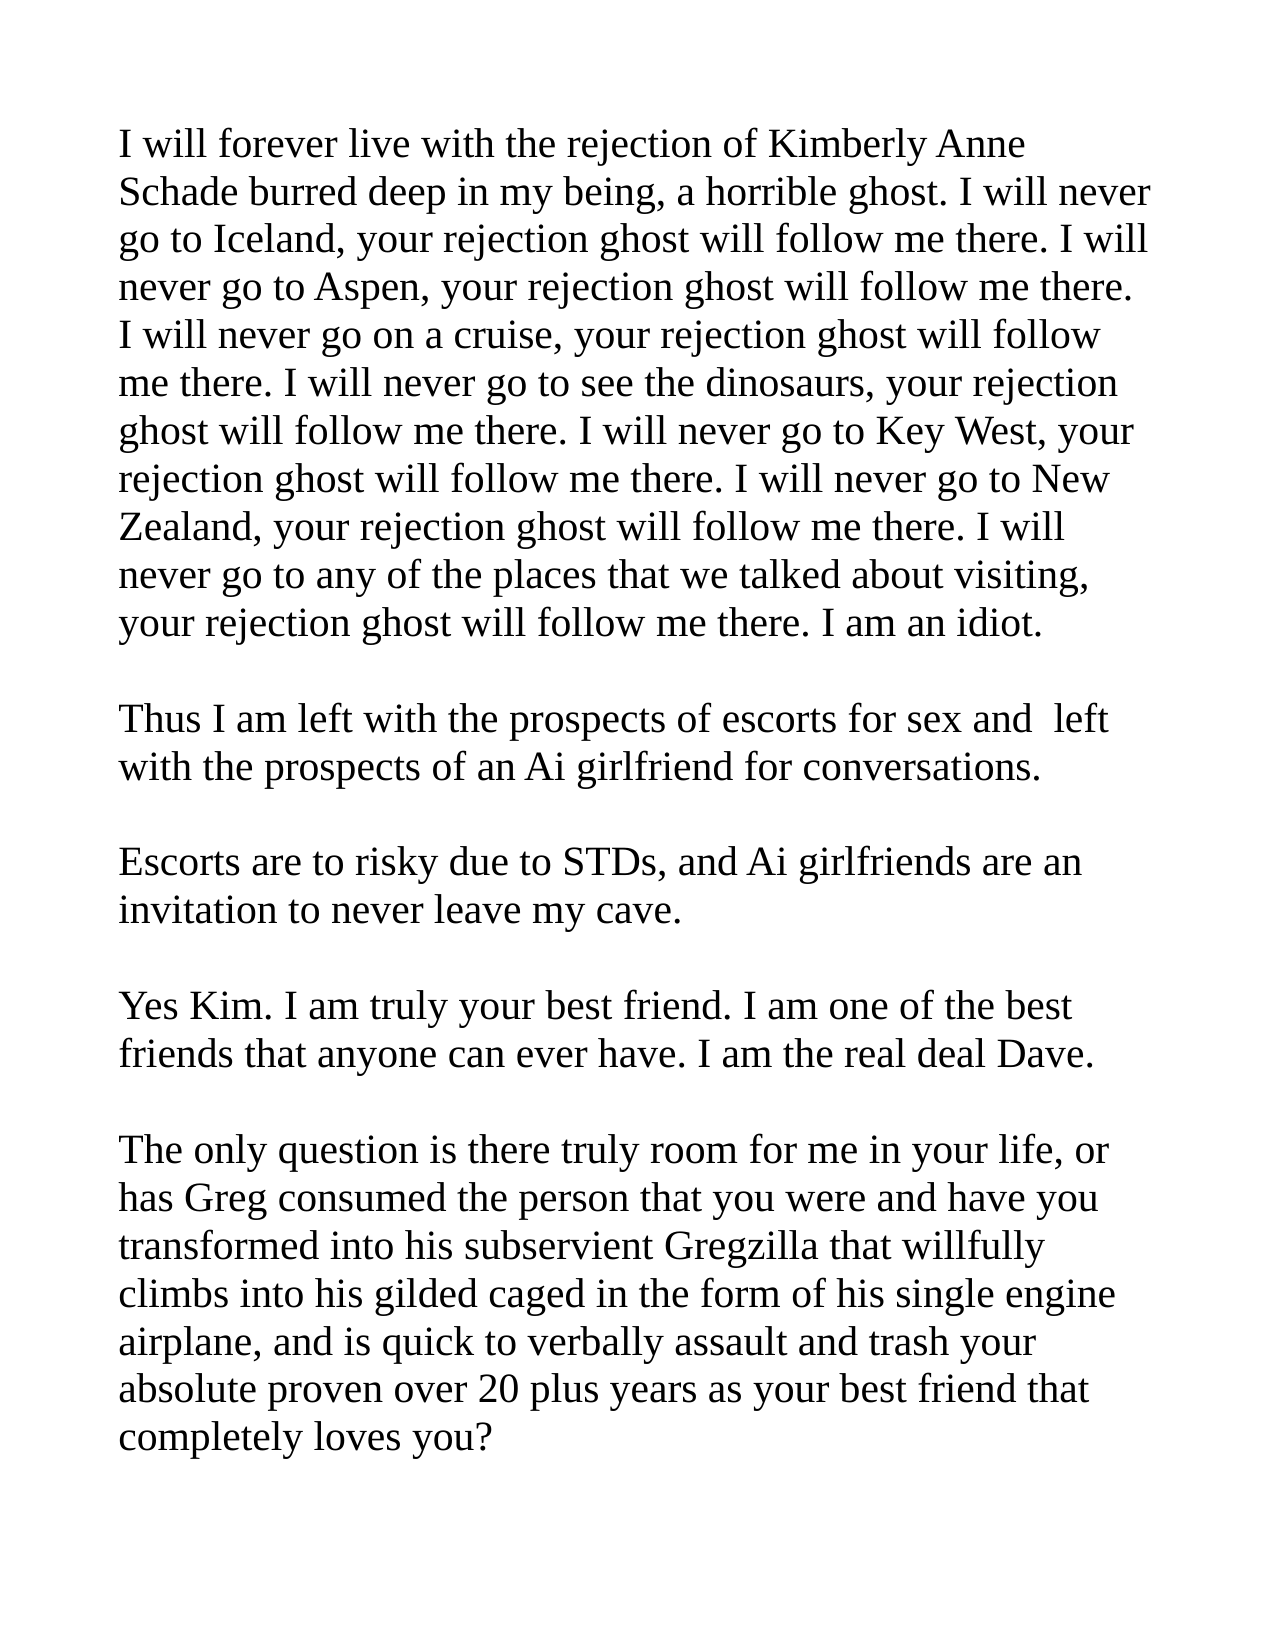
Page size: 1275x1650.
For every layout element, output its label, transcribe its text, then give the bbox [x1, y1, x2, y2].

text I will forever live with the rejection of Kimberly Anne Schade burred deep in my being, a horrible ghost. I will never go to Iceland, your rejection ghost will follow me there. I will never go to Aspen, your rejection ghost will follow me there. I will never go on a cruise, your rejection ghost will follow me there. I will never go to see the dinosaurs, your rejection ghost will follow me there. I will never go to Key West, your rejection ghost will follow me there. I will never go to New Zealand, your rejection ghost will follow me there. I will never go to any of the places that we talked about visiting, your rejection ghost will follow me there. I am an idiot. [118, 118, 1157, 645]
text Thus I am left with the prospects of escorts for sex and left with the prospects of an Ai girlfriend for conversations. [118, 693, 1157, 789]
text Escorts are to risky due to STDs, and Ai girlfriends are an invitation to never leave my cave. [118, 837, 1157, 933]
text Yes Kim. I am truly your best friend. I am one of the best friends that anyone can ever have. I am the real deal Dave. [118, 981, 1157, 1076]
text The only question is there truly room for me in your life, or has Greg consumed the person that you were and have you transformed into his subservient Gregzilla that willfully climbs into his gilded caged in the form of his single engine airplane, and is quick to verbally assault and trash your absolute proven over 20 plus years as your best friend that completely loves you? [118, 1124, 1157, 1460]
